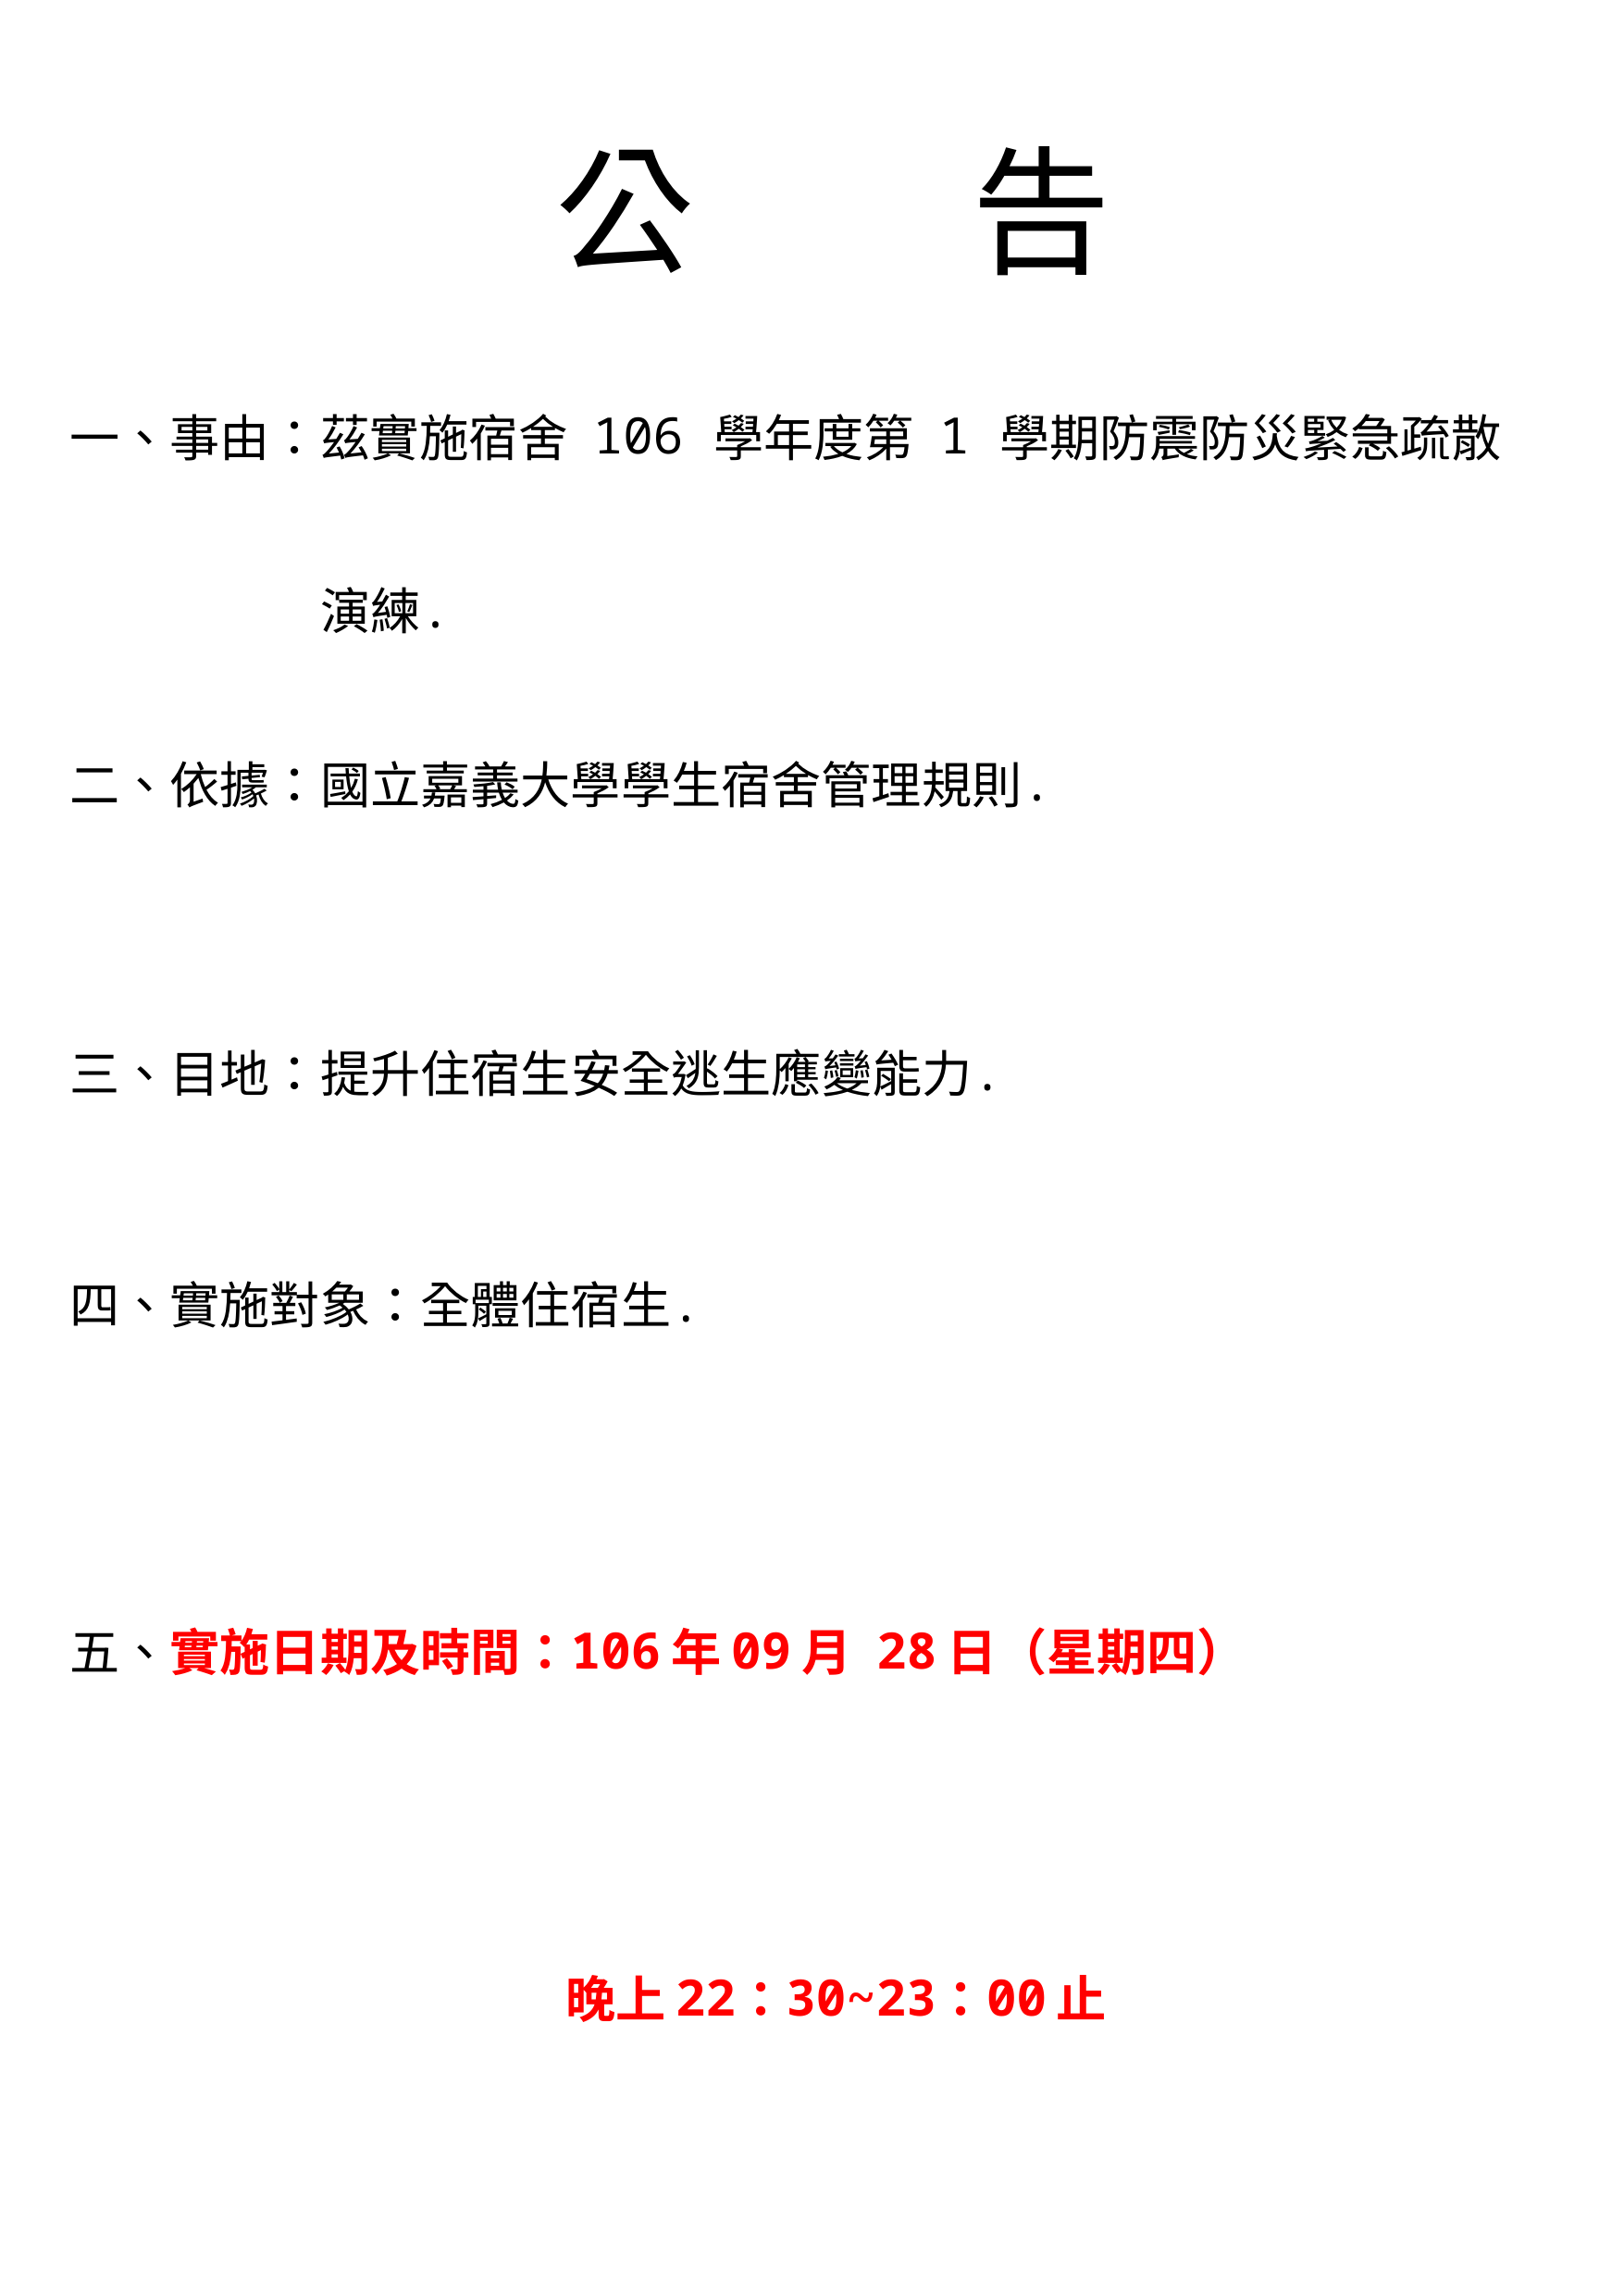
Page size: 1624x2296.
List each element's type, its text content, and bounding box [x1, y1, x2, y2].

text 四、實施對象：全體住宿生. [69, 1235, 1554, 1350]
text 二、依據：國立嘉義大學學生宿舍管理規則. [69, 714, 1554, 830]
text 一、事由：茲實施宿舍 106 學年度第 1 學期防震防災緊急疏散 [69, 367, 1554, 483]
text 公 告 [69, 78, 1554, 309]
text 晚上22：30~23：00止 [289, 1929, 1554, 2044]
text 三、目地：提升住宿生安全逃生應變能力. [69, 1003, 1427, 1119]
text 五、實施日期及時間：106年09月 28日（星期四） [69, 1582, 1554, 1697]
text 演練. [69, 540, 1554, 656]
